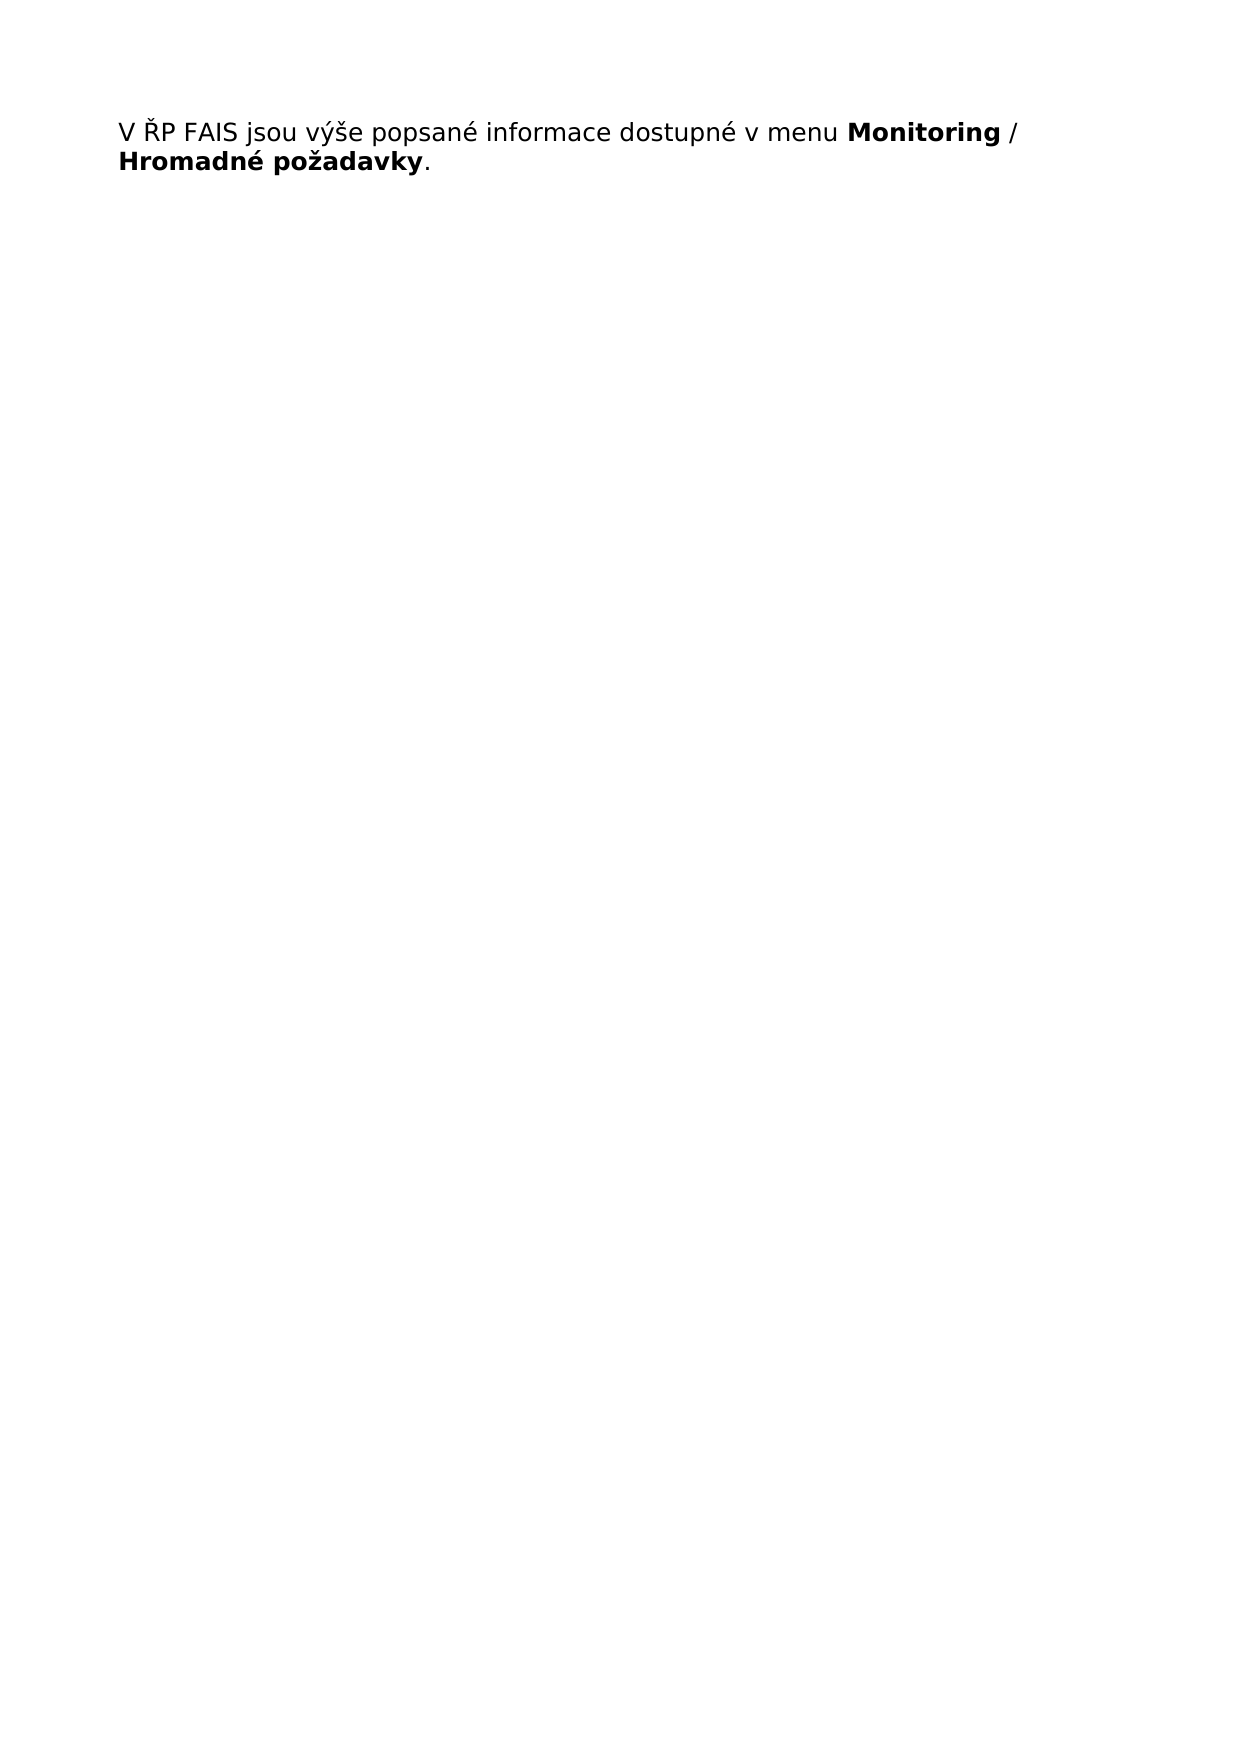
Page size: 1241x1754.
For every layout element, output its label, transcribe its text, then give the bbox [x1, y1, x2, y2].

text V ŘP FAIS jsou výše popsané informace dostupné v menu Monitoring / Hromadné požadavky. [118, 118, 1122, 176]
